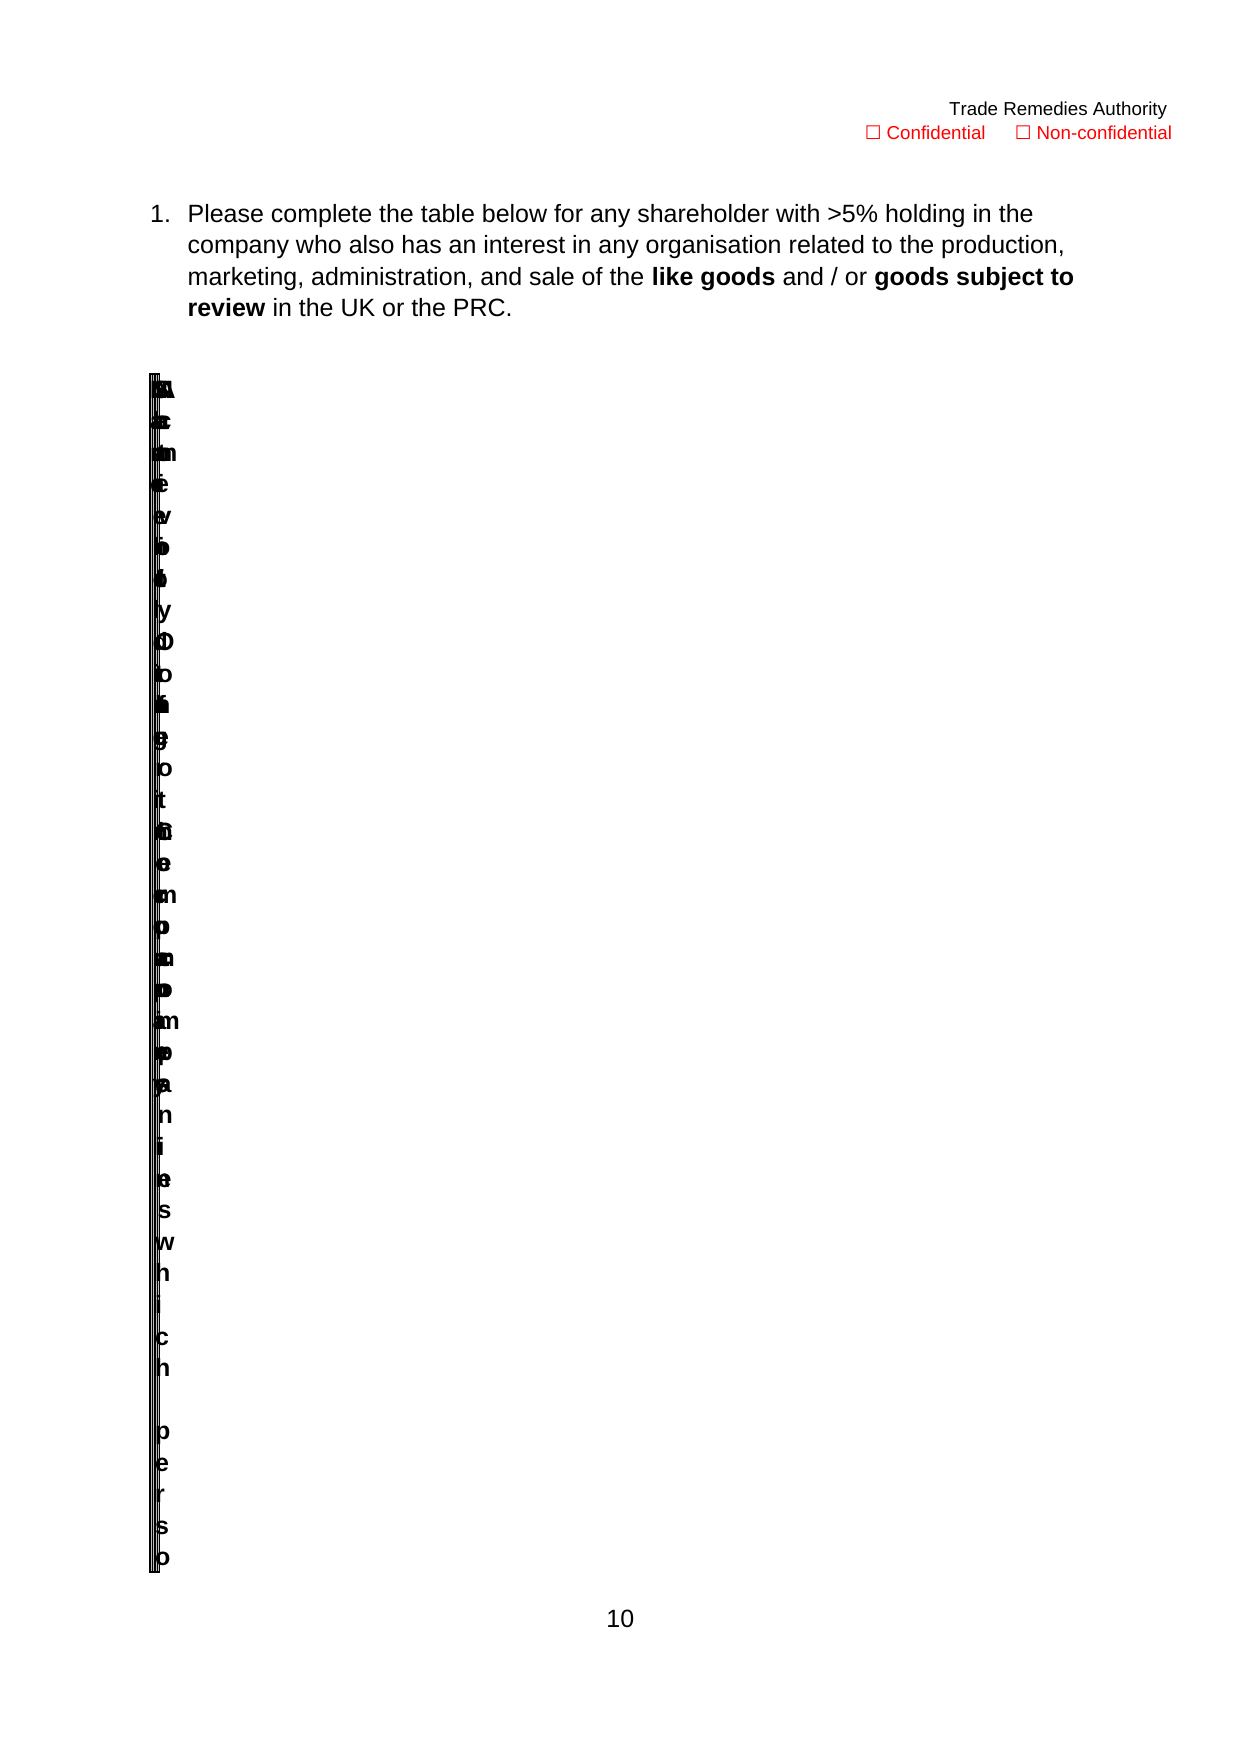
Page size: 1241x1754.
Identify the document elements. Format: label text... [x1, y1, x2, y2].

list Please complete the table below for any shareholder with >5% holding in the company who also has an interest in any organisation related to the production, marketing, administration, and sale of the like goods and / or goods subject to review in the UK or the PRC. [150, 198, 1090, 322]
